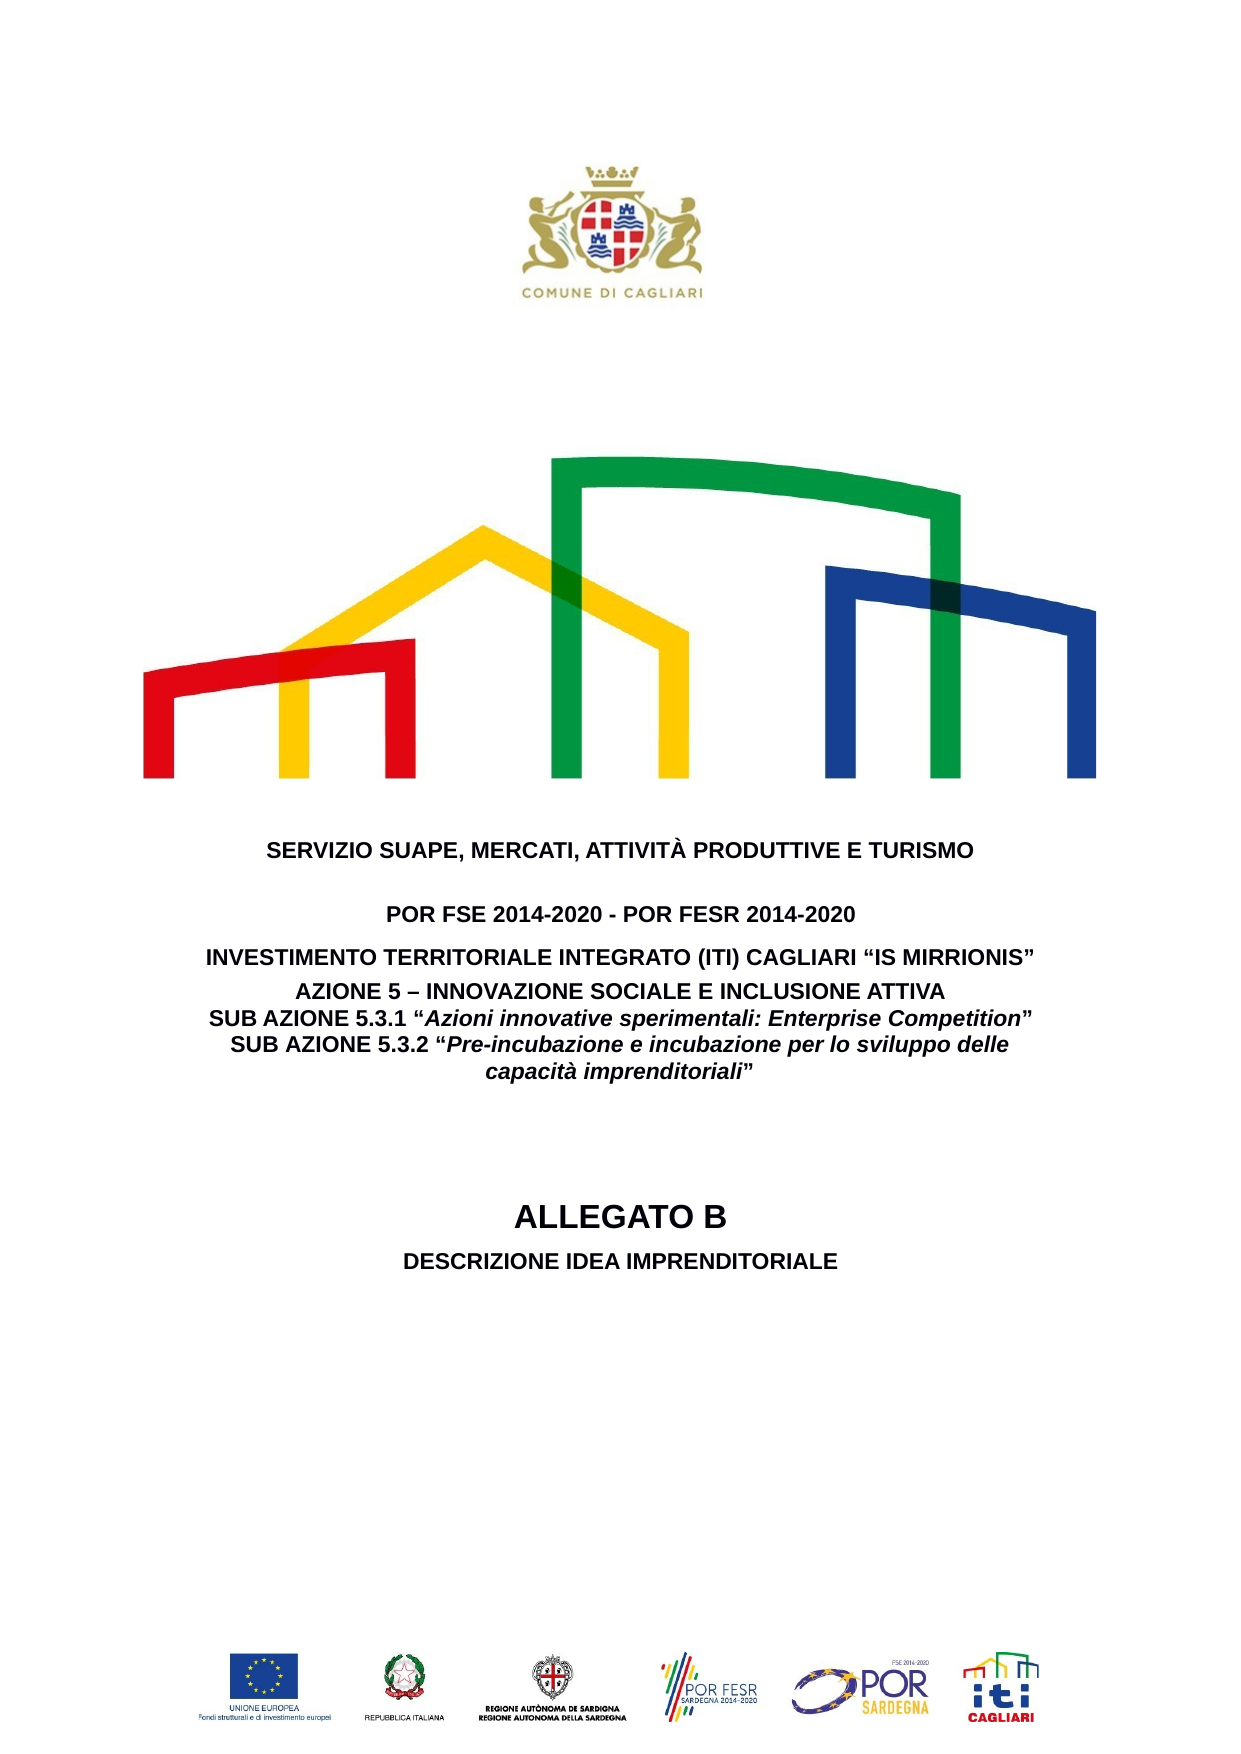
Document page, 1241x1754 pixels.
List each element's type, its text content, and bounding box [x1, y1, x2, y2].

picture [198, 1652, 1039, 1722]
text SUB AZIONE 5.3.1 “Azioni innovative sperimentali: Enterprise Competition” SUB AZIONE 5.3.2 “Pre-incubazione e incubazione per lo sviluppo delle capacità imprenditoriali” [181, 1005, 1058, 1084]
picture [511, 162, 705, 310]
text ALLEGATO B [202, 1197, 1038, 1235]
text SERVIZIO SUAPE, MERCATI, ATTIVITÀ PRODUTTIVE E TURISMO [202, 837, 1038, 863]
text POR FSE 2014-2020 - POR FESR 2014-2020 [202, 901, 1039, 927]
picture [143, 445, 1097, 779]
text DESCRIZIONE IDEA IMPRENDITORIALE [202, 1248, 1038, 1274]
text INVESTIMENTO TERRITORIALE INTEGRATO (ITI) CAGLIARI “IS MIRRIONIS” AZIONE 5 – INNOVAZIONE SOCIALE E INCLUSIONE ATTIVA [202, 936, 1038, 1005]
